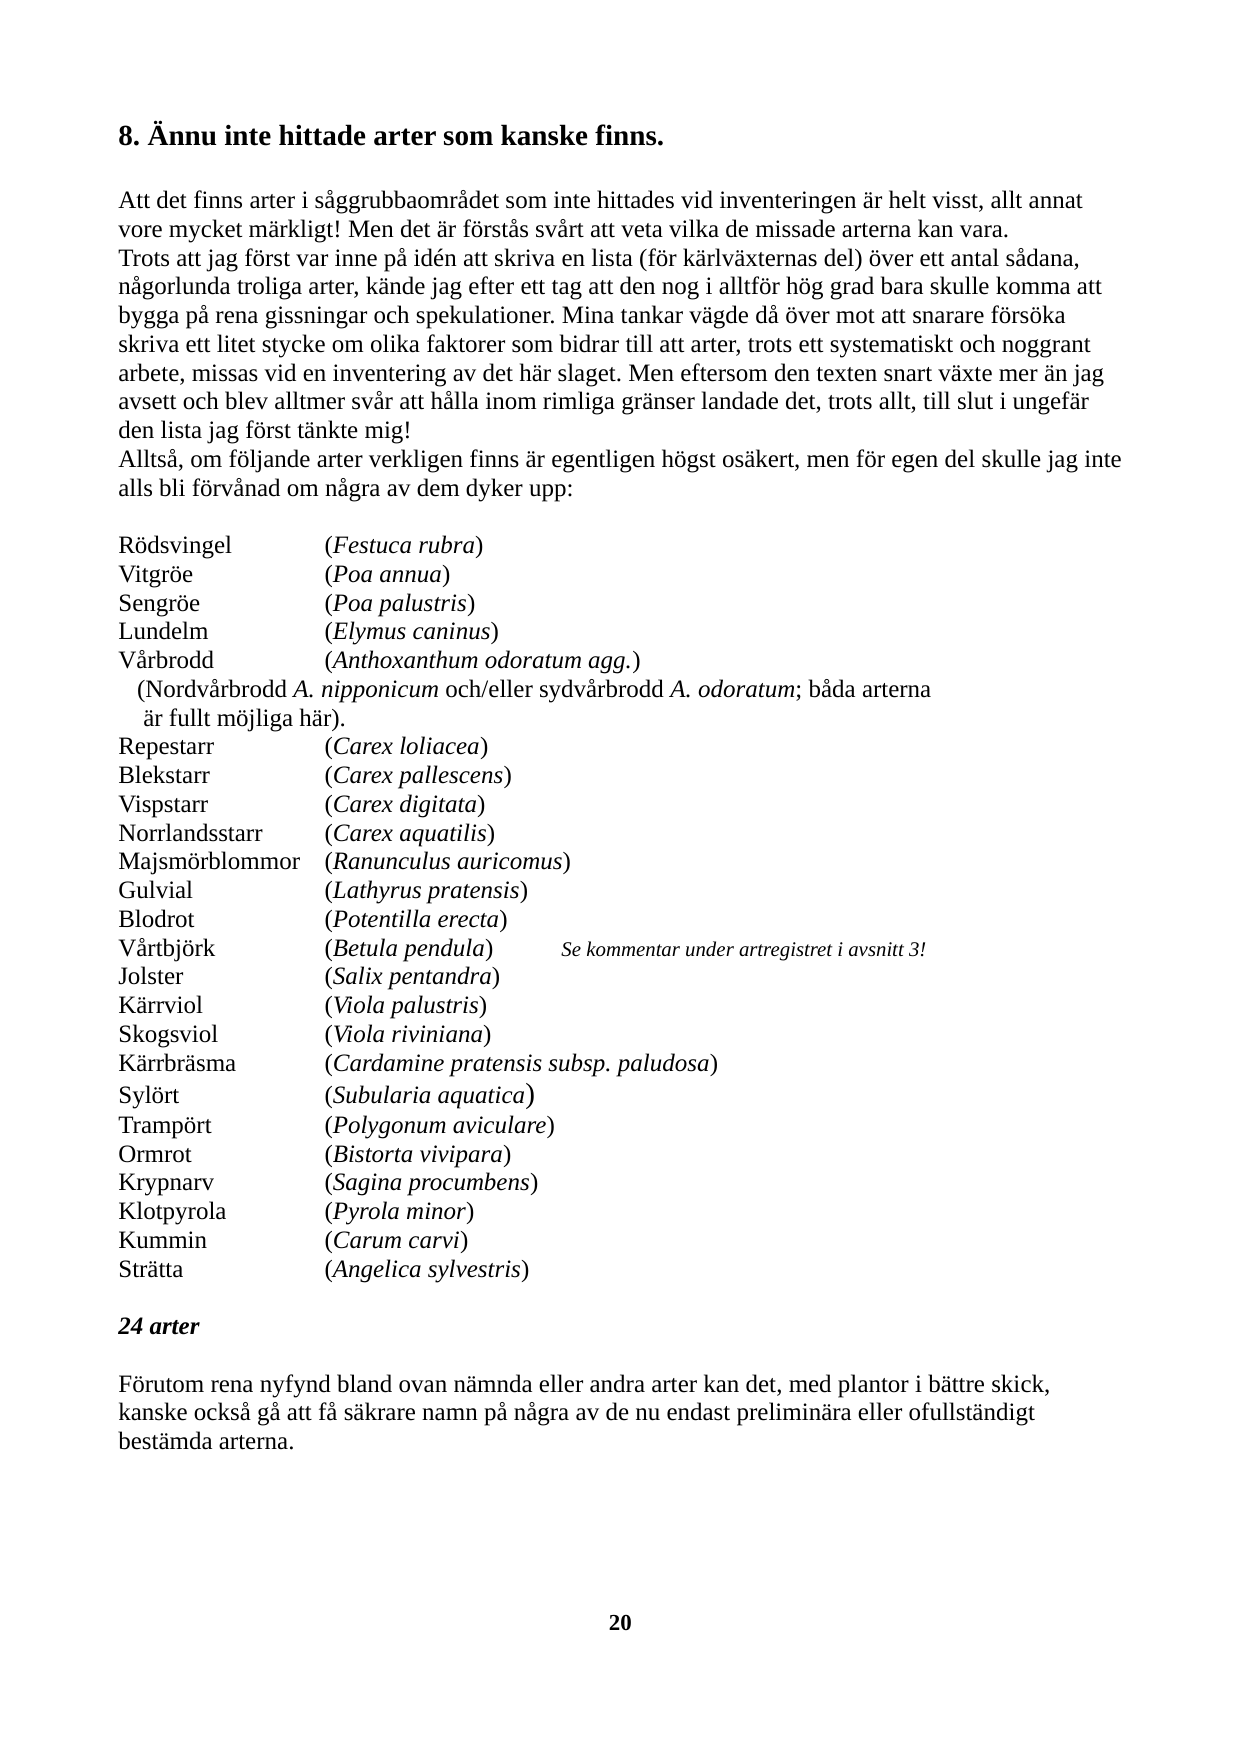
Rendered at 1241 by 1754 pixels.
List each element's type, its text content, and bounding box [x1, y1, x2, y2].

text 8. Ännu inte hittade arter som kanske finns. [118, 118, 1122, 152]
text är fullt möjliga här). Repestarr (Carex loliacea) Blekstarr (Carex pallescens) Vispstarr (Carex digitata) Norrlandsstarr (Carex aquatilis) Majsmörblommor (Ranunculus auricomus) Gulvial (Lathyrus pratensis) Blodrot (Potentilla erecta) Vårtbjörk (Betula pendula) Se kommentar under artregistret i avsnitt 3! Jolster (Salix pentandra) Kärrviol (Viola palustris) Skogsviol (Viola riviniana) Kärrbräsma (Cardamine pratensis subsp. paludosa) Sylört (Subularia aquatica) Trampört (Polygonum aviculare) Ormrot (Bistorta vivipara) Krypnarv (Sagina procumbens) Klotpyrola (Pyrola minor) Kummin (Carum carvi) Strätta (Angelica sylvestris) [118, 703, 1122, 1282]
text 24 arter [118, 1311, 1122, 1340]
text (Nordvårbrodd A. nipponicum och/eller sydvårbrodd A. odoratum; båda arterna [118, 674, 1122, 703]
text Att det finns arter i såggrubbaområdet som inte hittades vid inventeringen är helt visst, allt annat vore mycket märkligt! Men det är förstås svårt att veta vilka de missade arterna kan vara. Trots att jag först var inne på idén att skriva en lista (för kärlväxternas del) över ett antal sådana, någorlunda troliga arter, kände jag efter ett tag att den nog i alltför hög grad bara skulle komma att bygga på rena gissningar och spekulationer. Mina tankar vägde då över mot att snarare försöka skriva ett litet stycke om olika faktorer som bidrar till att arter, trots ett systematiskt och noggrant arbete, missas vid en inventering av det här slaget. Men eftersom den texten snart växte mer än jag avsett och blev alltmer svår att hålla inom rimliga gränser landade det, trots allt, till slut i ungefär den lista jag först tänkte mig! Alltså, om följande arter verkligen finns är egentligen högst osäkert, men för egen del skulle jag inte alls bli förvånad om några av dem dyker upp: [118, 185, 1122, 501]
text Rödsvingel (Festuca rubra) Vitgröe (Poa annua) Sengröe (Poa palustris) Lundelm (Elymus caninus) Vårbrodd (Anthoxanthum odoratum agg.) [118, 530, 1122, 674]
text Förutom rena nyfynd bland ovan nämnda eller andra arter kan det, med plantor i bättre skick, kanske också gå att få säkrare namn på några av de nu endast preliminära eller ofullständigt bestämda arterna. [118, 1340, 1122, 1455]
